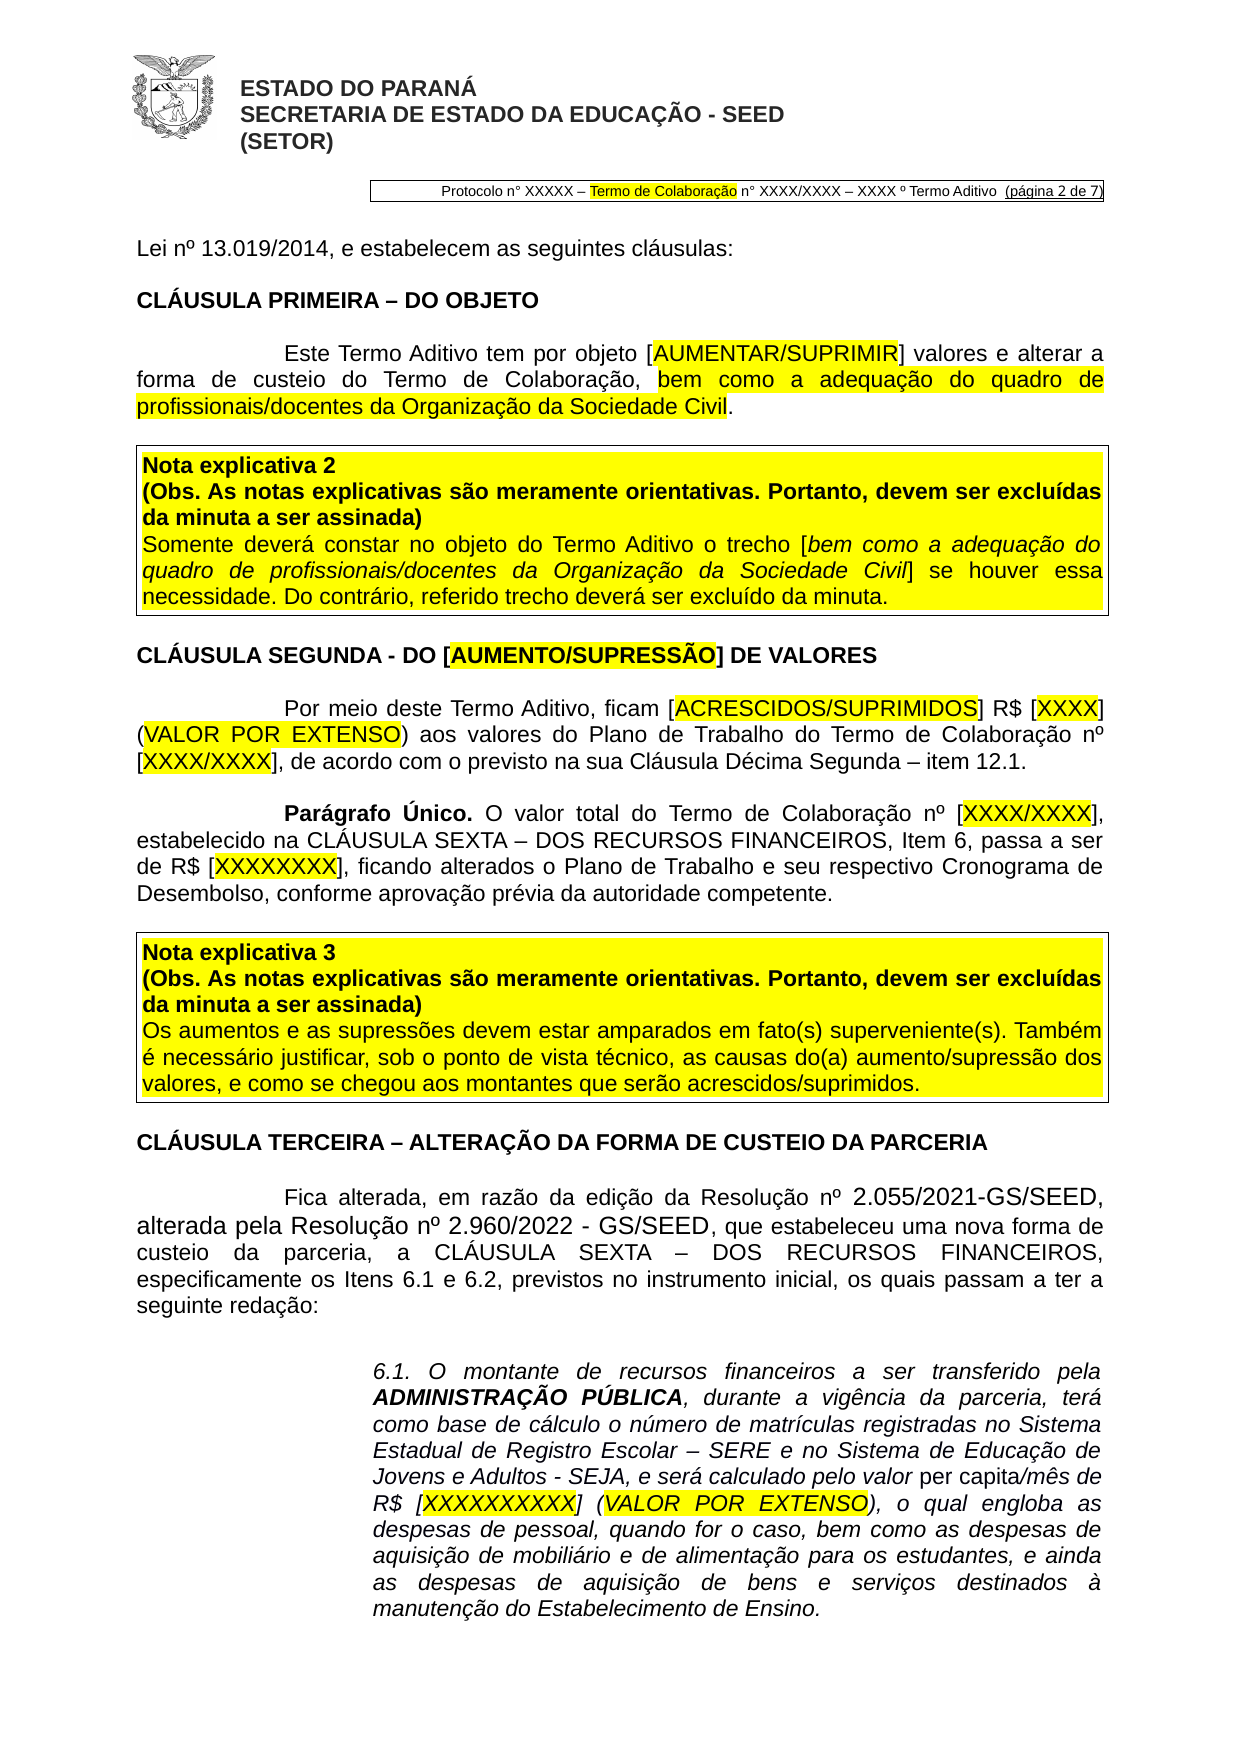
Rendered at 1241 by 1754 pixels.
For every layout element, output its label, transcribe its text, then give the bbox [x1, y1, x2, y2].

table_header Nota explicativa 3 (Obs. As notas explicativas são meramente orientativas. Portanto, devem ser excluídas da minuta a ser assinada) Os aumentos e as supressões devem estar amparados em fato(s) superveniente(s). Também é necessário justificar, sob o ponto de vista técnico, as causas do(a) aumento/supressão dos valores, e como se chegou aos montantes que serão acrescidos/suprimidos. [137, 933, 1108, 1102]
table_header Nota explicativa 2 (Obs. As notas explicativas são meramente orientativas. Portanto, devem ser excluídas da minuta a ser assinada) Somente deverá constar no objeto do Termo Aditivo o trecho [bem como a adequação do quadro de profissionais/docentes da Organização da Sociedade Civil] se houver essa necessidade. Do contrário, referido trecho deverá ser excluído da minuta. [137, 446, 1108, 615]
text Lei nº 13.019/2014, e estabelecem as seguintes cláusulas: [136, 234, 1104, 261]
text Este Termo Aditivo tem por objeto [AUMENTAR/SUPRIMIR] valores e alterar a forma de custeio do Termo de Colaboração, bem como a adequação do quadro de profissionais/docentes da Organização da Sociedade Civil. [136, 340, 1104, 419]
subtitle CLÁUSULA PRIMEIRA – DO OBJETO [136, 287, 1104, 313]
subtitle CLÁUSULA SEGUNDA - DO [AUMENTO/SUPRESSÃO] DE VALORES [136, 642, 1104, 669]
text Parágrafo Único. O valor total do Termo de Colaboração nº [XXXX/XXXX], estabelecido na CLÁUSULA SEXTA – DOS RECURSOS FINANCEIROS, Item 6, passa a ser de R$ [XXXXXXXX], ficando alterados o Plano de Trabalho e seu respectivo Cronograma de Desembolso, conforme aprovação prévia da autoridade competente. [136, 800, 1104, 906]
text 6.1. O montante de recursos financeiros a ser transferido pela ADMINISTRAÇÃO PÚBLICA, durante a vigência da parceria, terá como base de cálculo o número de matrículas registradas no Sistema Estadual de Registro Escolar – SERE e no Sistema de Educação de Jovens e Adultos - SEJA, e será calculado pelo valor per capita/mês de R$ [XXXXXXXXXX] (VALOR POR EXTENSO), o qual engloba as despesas de pessoal, quando for o caso, bem como as despesas de aquisição de mobiliário e de alimentação para os estudantes, e ainda as despesas de aquisição de bens e serviços destinados à manutenção do Estabelecimento de Ensino. [373, 1358, 1104, 1621]
text Fica alterada, em razão da edição da Resolução nº 2.055/2021-GS/SEED, alterada pela Resolução nº 2.960/2022 - GS/SEED, que estabeleceu uma nova forma de custeio da parceria, a CLÁUSULA SEXTA – DOS RECURSOS FINANCEIROS, especificamente os Itens 6.1 e 6.2, previstos no instrumento inicial, os quais passam a ter a seguinte redação: [136, 1182, 1104, 1318]
text Por meio deste Termo Aditivo, ficam [ACRESCIDOS/SUPRIMIDOS] R$ [XXXX] (VALOR POR EXTENSO) aos valores do Plano de Trabalho do Termo de Colaboração nº [XXXX/XXXX], de acordo com o previsto na sua Cláusula Décima Segunda – item 12.1. [136, 695, 1104, 774]
text CLÁUSULA TERCEIRA – ALTERAÇÃO DA FORMA DE CUSTEIO DA PARCERIA [136, 1129, 1104, 1156]
